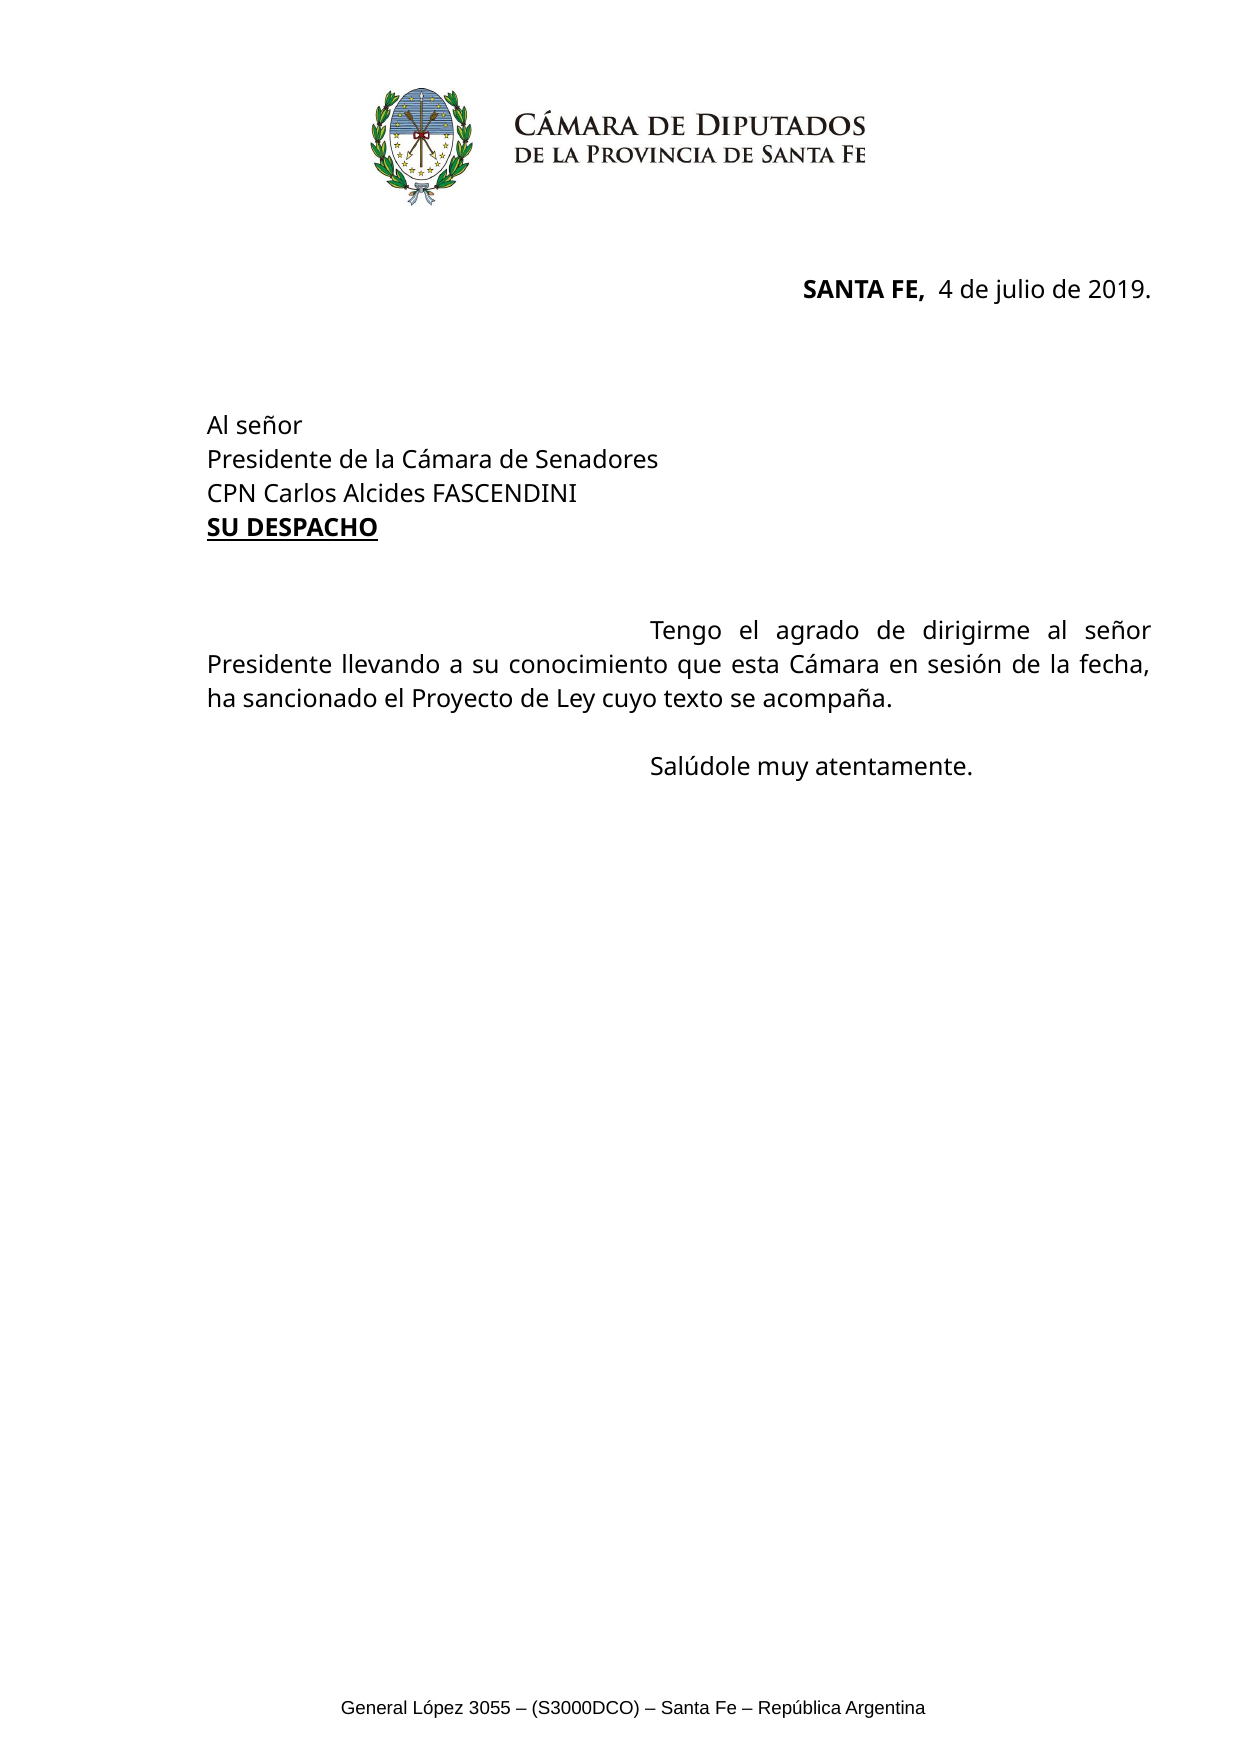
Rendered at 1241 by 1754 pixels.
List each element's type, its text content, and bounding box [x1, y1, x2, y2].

text SU DESPACHO [207, 510, 1152, 544]
picture [370, 88, 866, 210]
text Salúdole muy atentamente. [207, 748, 1152, 783]
text CPN Carlos Alcides FASCENDINI [207, 476, 1152, 510]
text Presidente de la Cámara de Senadores [207, 442, 1152, 476]
text Tengo el agrado de dirigirme al señor Presidente llevando a su conocimiento que esta Cámara en sesión de la fecha, ha sancionado el Proyecto de Ley cuyo texto se acompaña. [207, 612, 1152, 714]
text Al señor [207, 408, 1152, 442]
text SANTA FE, 4 de julio de 2019. [207, 272, 1152, 306]
